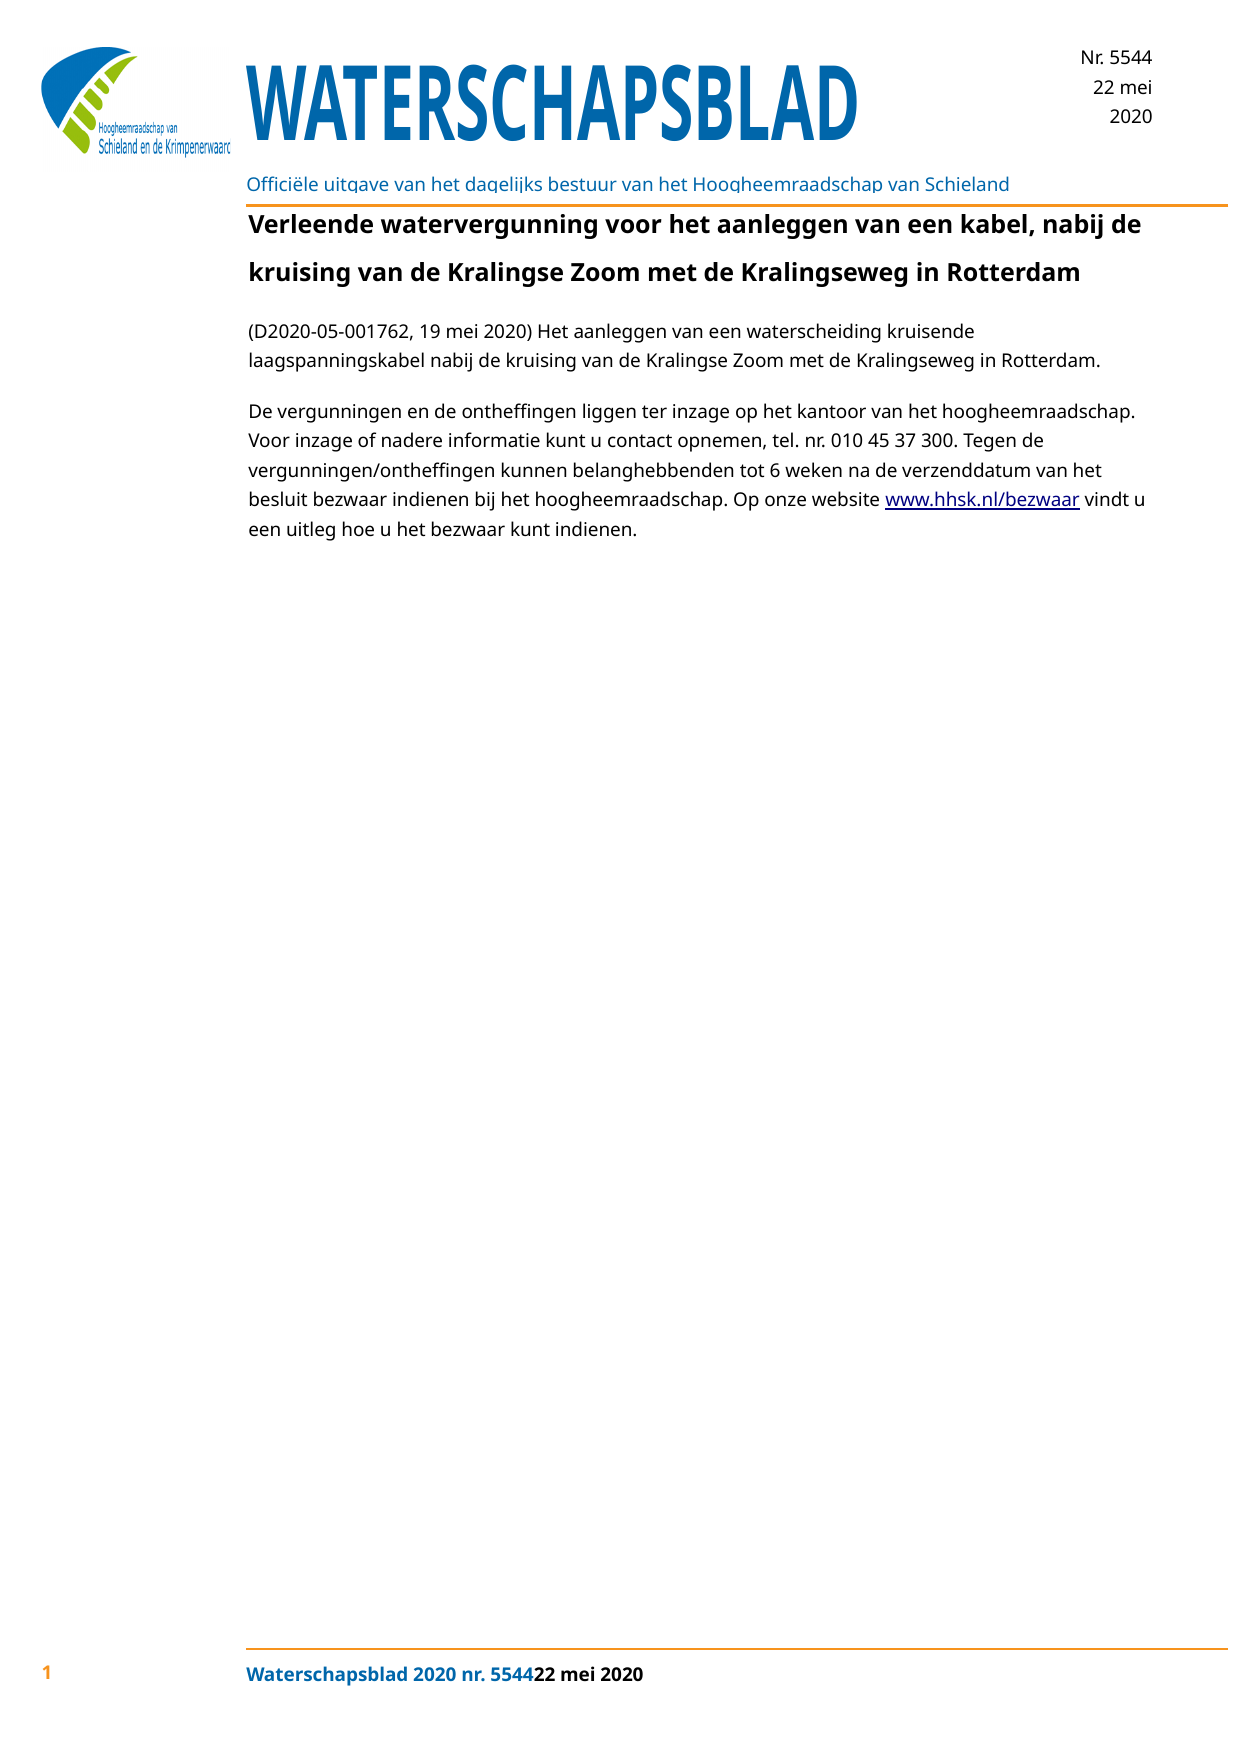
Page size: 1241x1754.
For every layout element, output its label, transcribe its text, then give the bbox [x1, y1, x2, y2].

picture [41, 47, 231, 172]
text Verleende watervergunning voor het aanleggen van een kabel, nabij de kruising van de Kralingse Zoom met de Kralingseweg in Rotterdam [248, 207, 1152, 288]
text De vergunningen en de ontheffingen liggen ter inzage op het kantoor van het hoogheemraadschap. Voor inzage of nadere informatie kunt u contact opnemen, tel. nr. 010 45 37 300. Tegen de vergunningen/ontheffingen kunnen belanghebbenden tot 6 weken na de verzenddatum van het besluit bezwaar indienen bij het hoogheemraadschap. Op onze website www.hhsk.nl/bezwaar vindt u een uitleg hoe u het bezwaar kunt indienen. [248, 398, 1152, 542]
text (D2020-05-001762, 19 mei 2020) Het aanleggen van een waterscheiding kruisende laagspanningskabel nabij de kruising van de Kralingse Zoom met de Kralingseweg in Rotterdam. [248, 318, 1152, 373]
